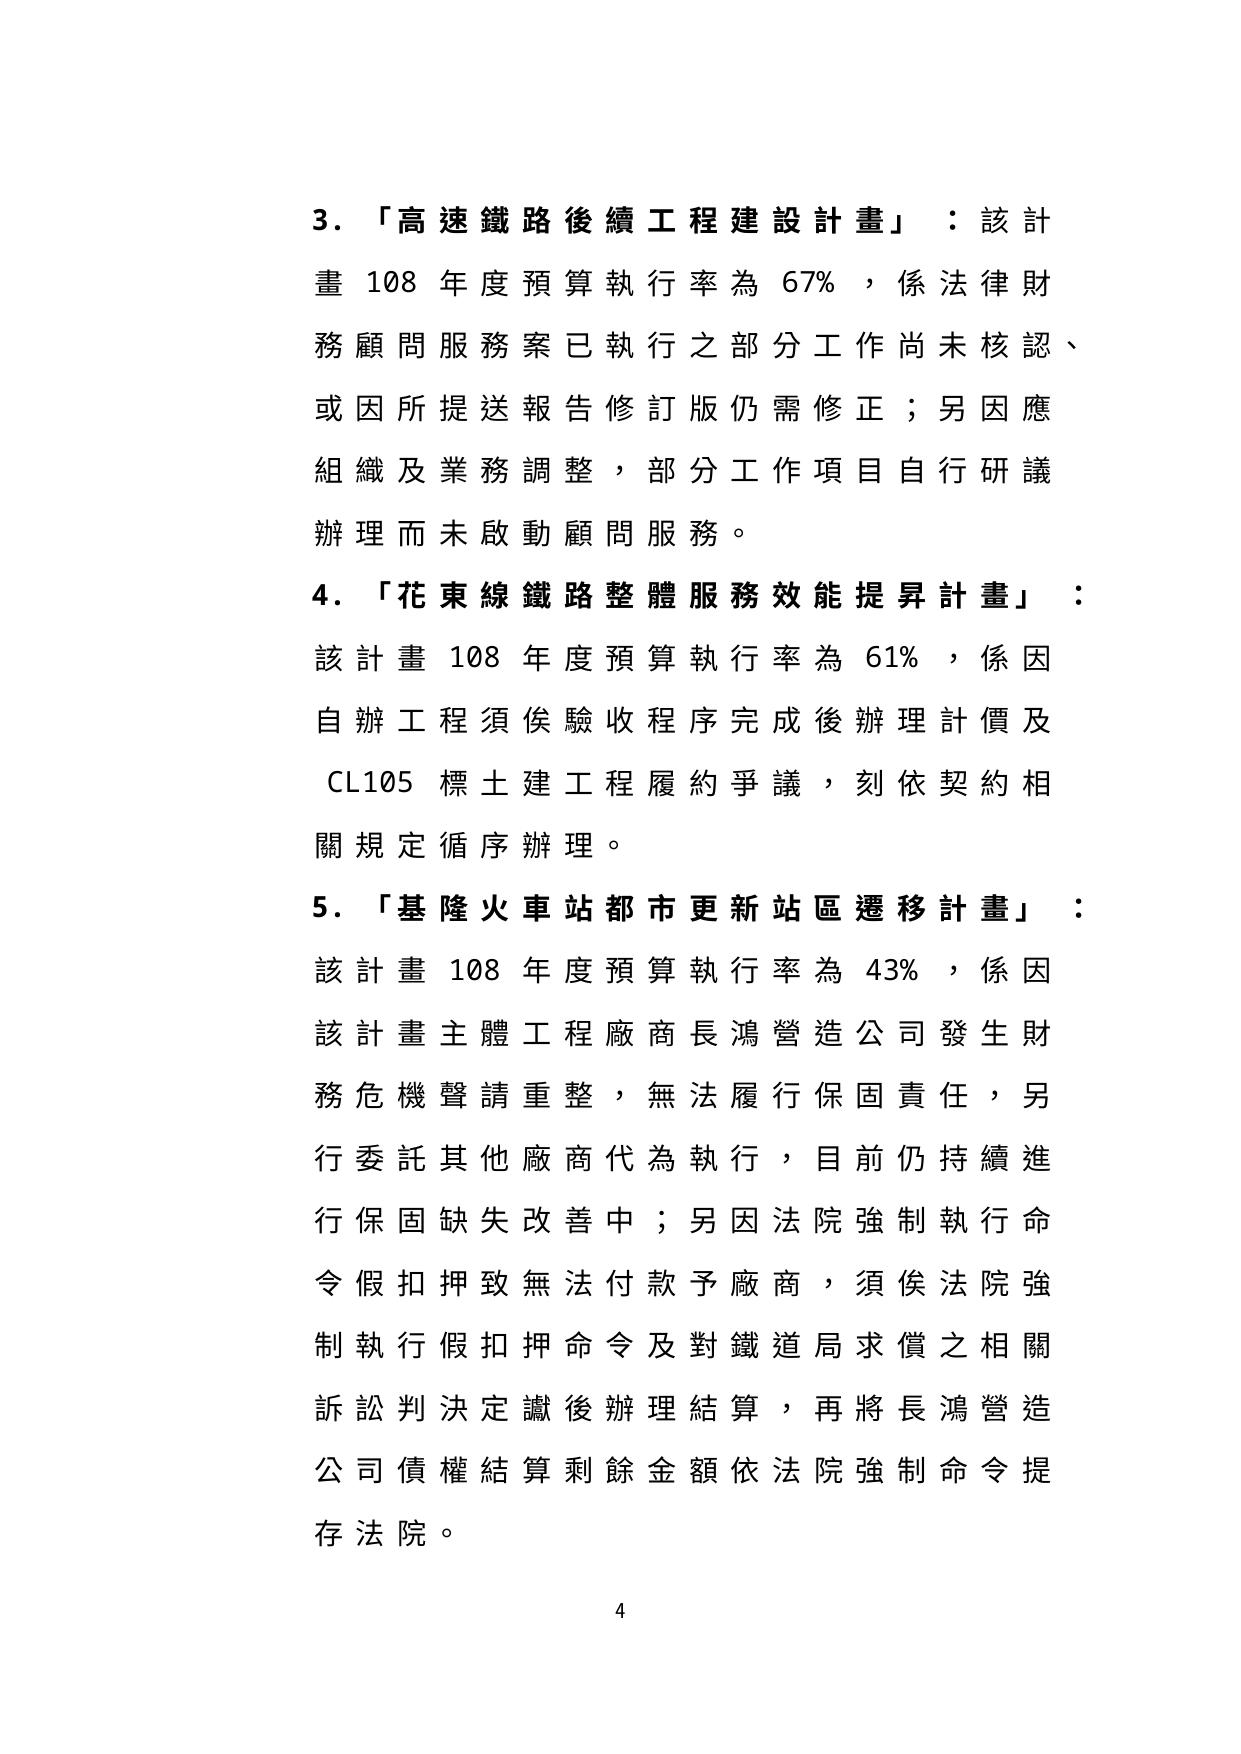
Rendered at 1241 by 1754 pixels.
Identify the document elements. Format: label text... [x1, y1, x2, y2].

text 4.「花東線鐵路整體服務效能提昇計畫」：該計畫108年度預算執行率為61%，係因自辦工程須俟驗收程序完成後辦理計價及CL105標土建工程履約爭議，刻依契約相關規定循序辦理。 [271, 552, 1058, 865]
text 3.「高速鐵路後續工程建設計畫」：該計畫108年度預算執行率為67%，係法律財務顧問服務案已執行之部分工作尚未核認、或因所提送報告修訂版仍需修正；另因應組織及業務調整，部分工作項目自行研議辦理而未啟動顧問服務。 [271, 177, 1058, 552]
text 5.「基隆火車站都市更新站區遷移計畫」：該計畫108年度預算執行率為43%，係因該計畫主體工程廠商長鴻營造公司發生財務危機聲請重整，無法履行保固責任，另行委託其他廠商代為執行，目前仍持續進行保固缺失改善中；另因法院強制執行命令假扣押致無法付款予廠商，須俟法院強制執行假扣押命令及對鐵道局求償之相關訴訟判決定讞後辦理結算，再將長鴻營造公司債權結算剩餘金額依法院強制命令提存法院。 [271, 865, 1058, 1552]
